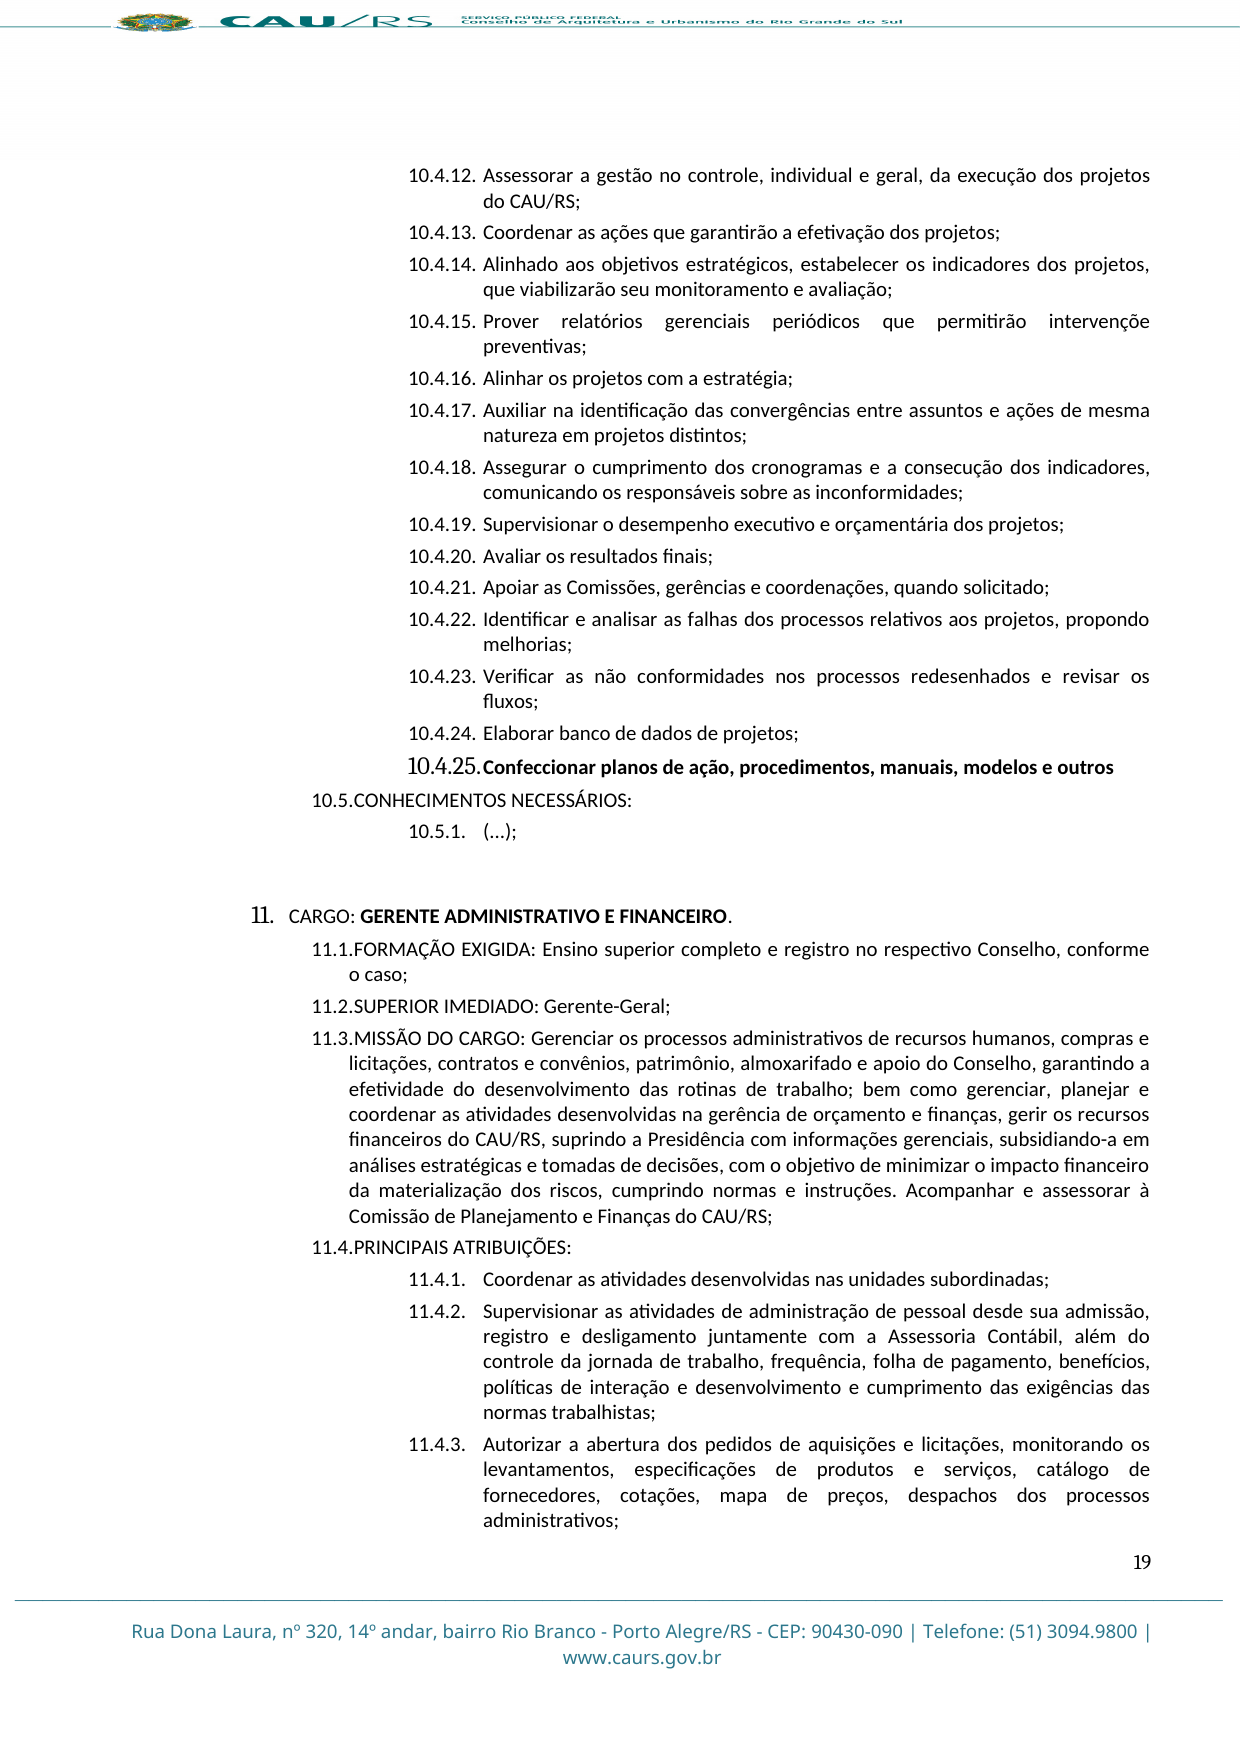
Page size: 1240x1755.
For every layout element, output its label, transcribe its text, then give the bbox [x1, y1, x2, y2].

list Prover relatórios gerenciais periódicos que permitirão intervençõe preventivas; [408, 308, 1151, 359]
list FORMAÇÃO EXIGIDA: Ensino superior completo e registro no respectivo Conselho, conforme o caso; [311, 936, 1151, 987]
list Supervisionar as atividades de administração de pessoal desde sua admissão, registro e desligamento juntamente com a Assessoria Contábil, além do controle da jornada de trabalho, frequência, folha de pagamento, benefícios, políticas de interação e desenvolvimento e cumprimento das exigências das normas trabalhistas; [408, 1298, 1151, 1425]
list Auxiliar na identificação das convergências entre assuntos e ações de mesma natureza em projetos distintos; [408, 397, 1151, 448]
list Avaliar os resultados finais; [408, 543, 1151, 568]
list Assessorar a gestão no controle, individual e geral, da execução dos projetos do CAU/RS; [408, 162, 1151, 213]
list Elaborar banco de dados de projetos; [408, 720, 1151, 746]
list Coordenar as atividades desenvolvidas nas unidades subordinadas; [408, 1266, 1151, 1292]
list Identificar e analisar as falhas dos processos relativos aos projetos, propondo melhorias; [408, 606, 1151, 657]
list PRINCIPAIS ATRIBUIÇÕES: [311, 1234, 1151, 1260]
list Supervisionar o desempenho executivo e orçamentária dos projetos; [408, 511, 1151, 537]
list Coordenar as ações que garantirão a efetivação dos projetos; [408, 219, 1151, 245]
list Apoiar as Comissões, gerências e coordenações, quando solicitado; [408, 574, 1151, 600]
list Verificar as não conformidades nos processos redesenhados e revisar os fluxos; [408, 663, 1151, 714]
list CONHECIMENTOS NECESSÁRIOS: [311, 787, 1151, 812]
list Alinhar os projetos com a estratégia; [408, 365, 1151, 391]
list Autorizar a abertura dos pedidos de aquisições e licitações, monitorando os levantamentos, especificações de produtos e serviços, catálogo de fornecedores, cotações, mapa de preços, despachos dos processos administrativos; [408, 1431, 1151, 1533]
list Alinhado aos objetivos estratégicos, estabelecer os indicadores dos projetos, que viabilizarão seu monitoramento e avaliação; [408, 251, 1151, 302]
list MISSÃO DO CARGO: Gerenciar os processos administrativos de recursos humanos, compras e licitações, contratos e convênios, patrimônio, almoxarifado e apoio do Conselho, garantindo a efetividade do desenvolvimento das rotinas de trabalho; bem como gerenciar, planejar e coordenar as atividades desenvolvidas na gerência de orçamento e finanças, gerir os recursos financeiros do CAU/RS, suprindo a Presidência com informações gerenciais, subsidiando-a em análises estratégicas e tomadas de decisões, com o objetivo de minimizar o impacto financeiro da materialização dos riscos, cumprindo normas e instruções. Acompanhar e assessorar à Comissão de Planejamento e Finanças do CAU/RS; [311, 1025, 1151, 1228]
list CARGO: GERENTE ADMINISTRATIVO E FINANCEIRO. [251, 901, 1151, 930]
list Confeccionar planos de ação, procedimentos, manuais, modelos e outros [408, 752, 1151, 781]
list Assegurar o cumprimento dos cronogramas e a consecução dos indicadores, comunicando os responsáveis sobre as inconformidades; [408, 454, 1151, 505]
list SUPERIOR IMEDIADO: Gerente-Geral; [311, 993, 1151, 1019]
list (...); [408, 819, 1151, 844]
